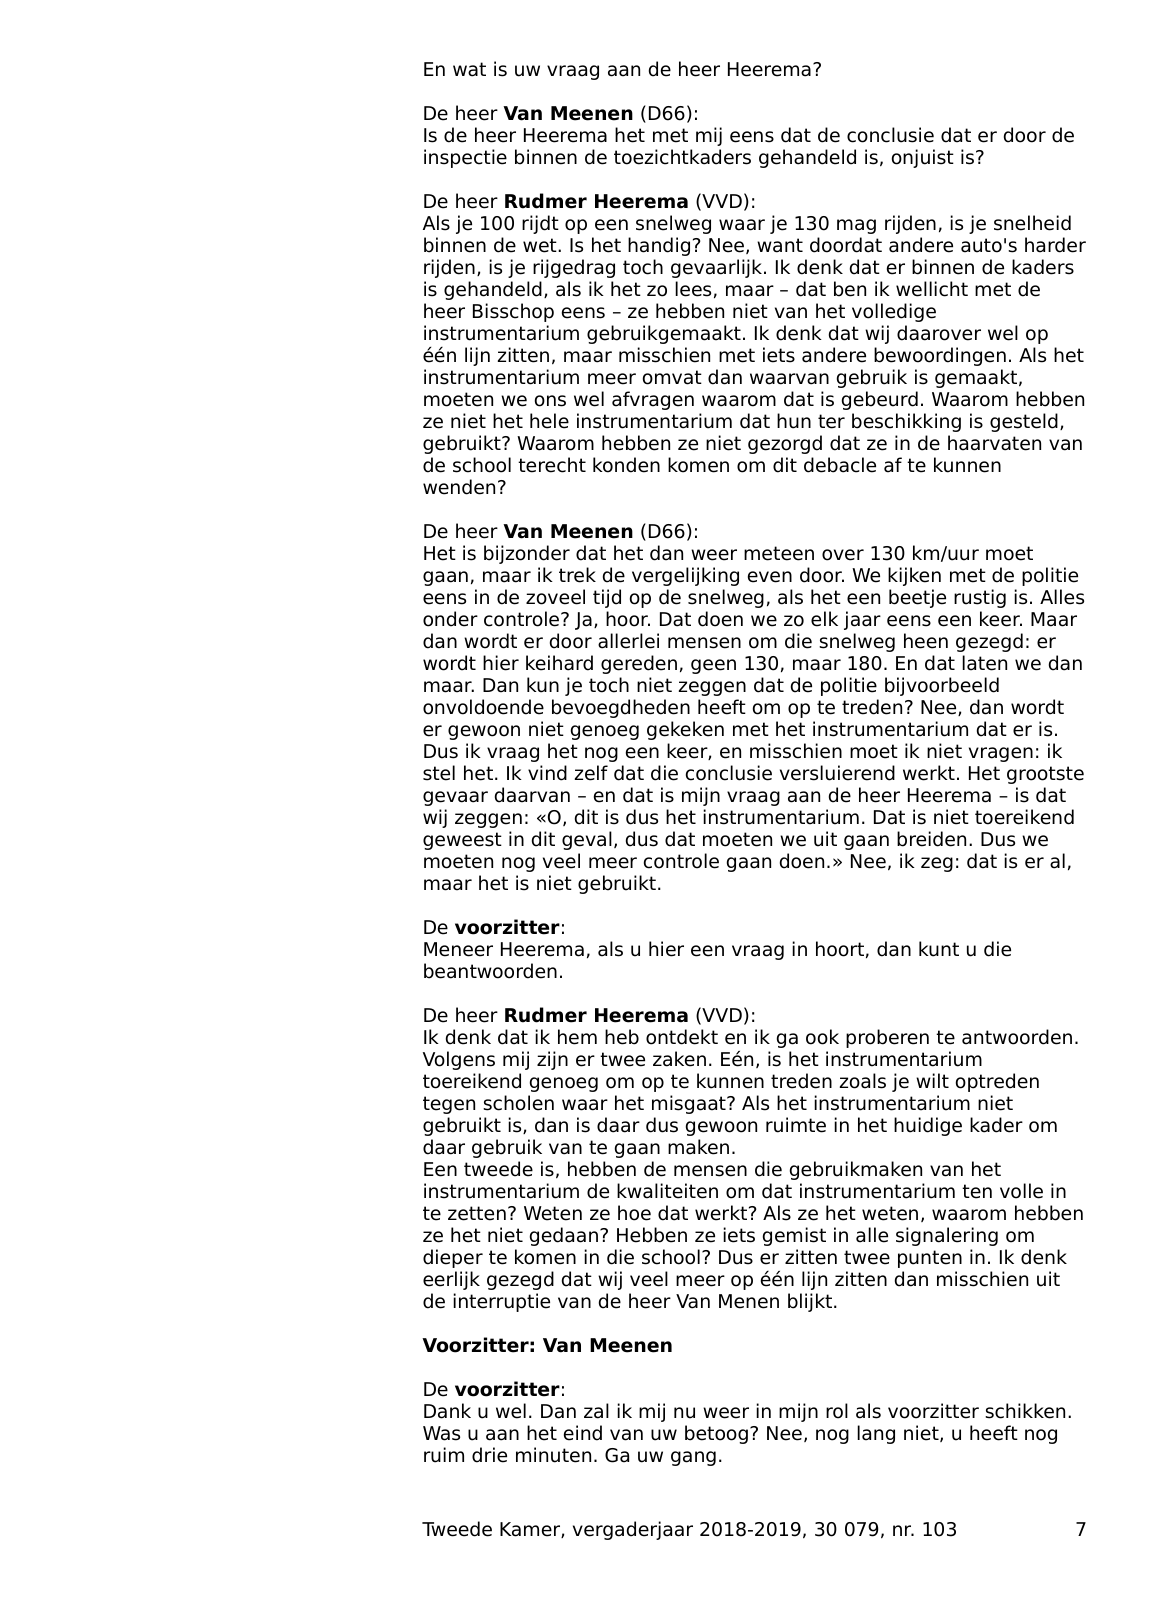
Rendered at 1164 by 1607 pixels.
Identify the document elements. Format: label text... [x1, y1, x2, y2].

text Een tweede is, hebben de mensen die gebruikmaken van het instrumentarium de kwaliteiten om dat instrumentarium ten volle in te zetten? Weten ze hoe dat werkt? Als ze het weten, waarom hebben ze het niet gedaan? Hebben ze iets gemist in alle signalering om dieper te komen in die school? Dus er zitten twee punten in. Ik denk eerlijk gezegd dat wij veel meer op één lijn zitten dan misschien uit de interruptie van de heer Van Menen blijkt. [422, 1159, 1087, 1313]
subtitle Voorzitter: Van Meenen [422, 1335, 1087, 1357]
text Meneer Heerema, als u hier een vraag in hoort, dan kunt u die beantwoorden. [422, 939, 1087, 983]
text Ik denk dat ik hem heb ontdekt en ik ga ook proberen te antwoorden. Volgens mij zijn er twee zaken. Eén, is het instrumentarium toereikend genoeg om op te kunnen treden zoals je wilt optreden tegen scholen waar het misgaat? Als het instrumentarium niet gebruikt is, dan is daar dus gewoon ruimte in het huidige kader om daar gebruik van te gaan maken. [422, 1027, 1087, 1159]
text Is de heer Heerema het met mij eens dat de conclusie dat er door de inspectie binnen de toezichtkaders gehandeld is, onjuist is? [422, 125, 1087, 169]
text De heer Rudmer Heerema (VVD): [422, 1005, 1087, 1027]
text De voorzitter: [422, 1379, 1087, 1401]
text Dank u wel. Dan zal ik mij nu weer in mijn rol als voorzitter schikken. Was u aan het eind van uw betoog? Nee, nog lang niet, u heeft nog ruim drie minuten. Ga uw gang. [422, 1401, 1087, 1467]
text De heer Van Meenen (D66): [422, 103, 1087, 125]
text De heer Rudmer Heerema (VVD): [422, 191, 1087, 213]
text De voorzitter: [422, 917, 1087, 939]
text En wat is uw vraag aan de heer Heerema? [422, 59, 1087, 81]
text De heer Van Meenen (D66): [422, 521, 1087, 543]
text Het is bijzonder dat het dan weer meteen over 130 km/uur moet gaan, maar ik trek de vergelijking even door. We kijken met de politie eens in de zoveel tijd op de snelweg, als het een beetje rustig is. Alles onder controle? Ja, hoor. Dat doen we zo elk jaar eens een keer. Maar dan wordt er door allerlei mensen om die snelweg heen gezegd: er wordt hier keihard gereden, geen 130, maar 180. En dat laten we dan maar. Dan kun je toch niet zeggen dat de politie bijvoorbeeld onvoldoende bevoegdheden heeft om op te treden? Nee, dan wordt er gewoon niet genoeg gekeken met het instrumentarium dat er is. Dus ik vraag het nog een keer, en misschien moet ik niet vragen: ik stel het. Ik vind zelf dat die conclusie versluierend werkt. Het grootste gevaar daarvan – en dat is mijn vraag aan de heer Heerema – is dat wij zeggen: «O, dit is dus het instrumentarium. Dat is niet toereikend geweest in dit geval, dus dat moeten we uit gaan breiden. Dus we moeten nog veel meer controle gaan doen.» Nee, ik zeg: dat is er al, maar het is niet gebruikt. [422, 543, 1087, 895]
text Als je 100 rijdt op een snelweg waar je 130 mag rijden, is je snelheid binnen de wet. Is het handig? Nee, want doordat andere auto's harder rijden, is je rijgedrag toch gevaarlijk. Ik denk dat er binnen de kaders is gehandeld, als ik het zo lees, maar – dat ben ik wellicht met de heer Bisschop eens – ze hebben niet van het volledige instrumentarium gebruikgemaakt. Ik denk dat wij daarover wel op één lijn zitten, maar misschien met iets andere bewoordingen. Als het instrumentarium meer omvat dan waarvan gebruik is gemaakt, moeten we ons wel afvragen waarom dat is gebeurd. Waarom hebben ze niet het hele instrumentarium dat hun ter beschikking is gesteld, gebruikt? Waarom hebben ze niet gezorgd dat ze in de haarvaten van de school terecht konden komen om dit debacle af te kunnen wenden? [422, 213, 1087, 499]
